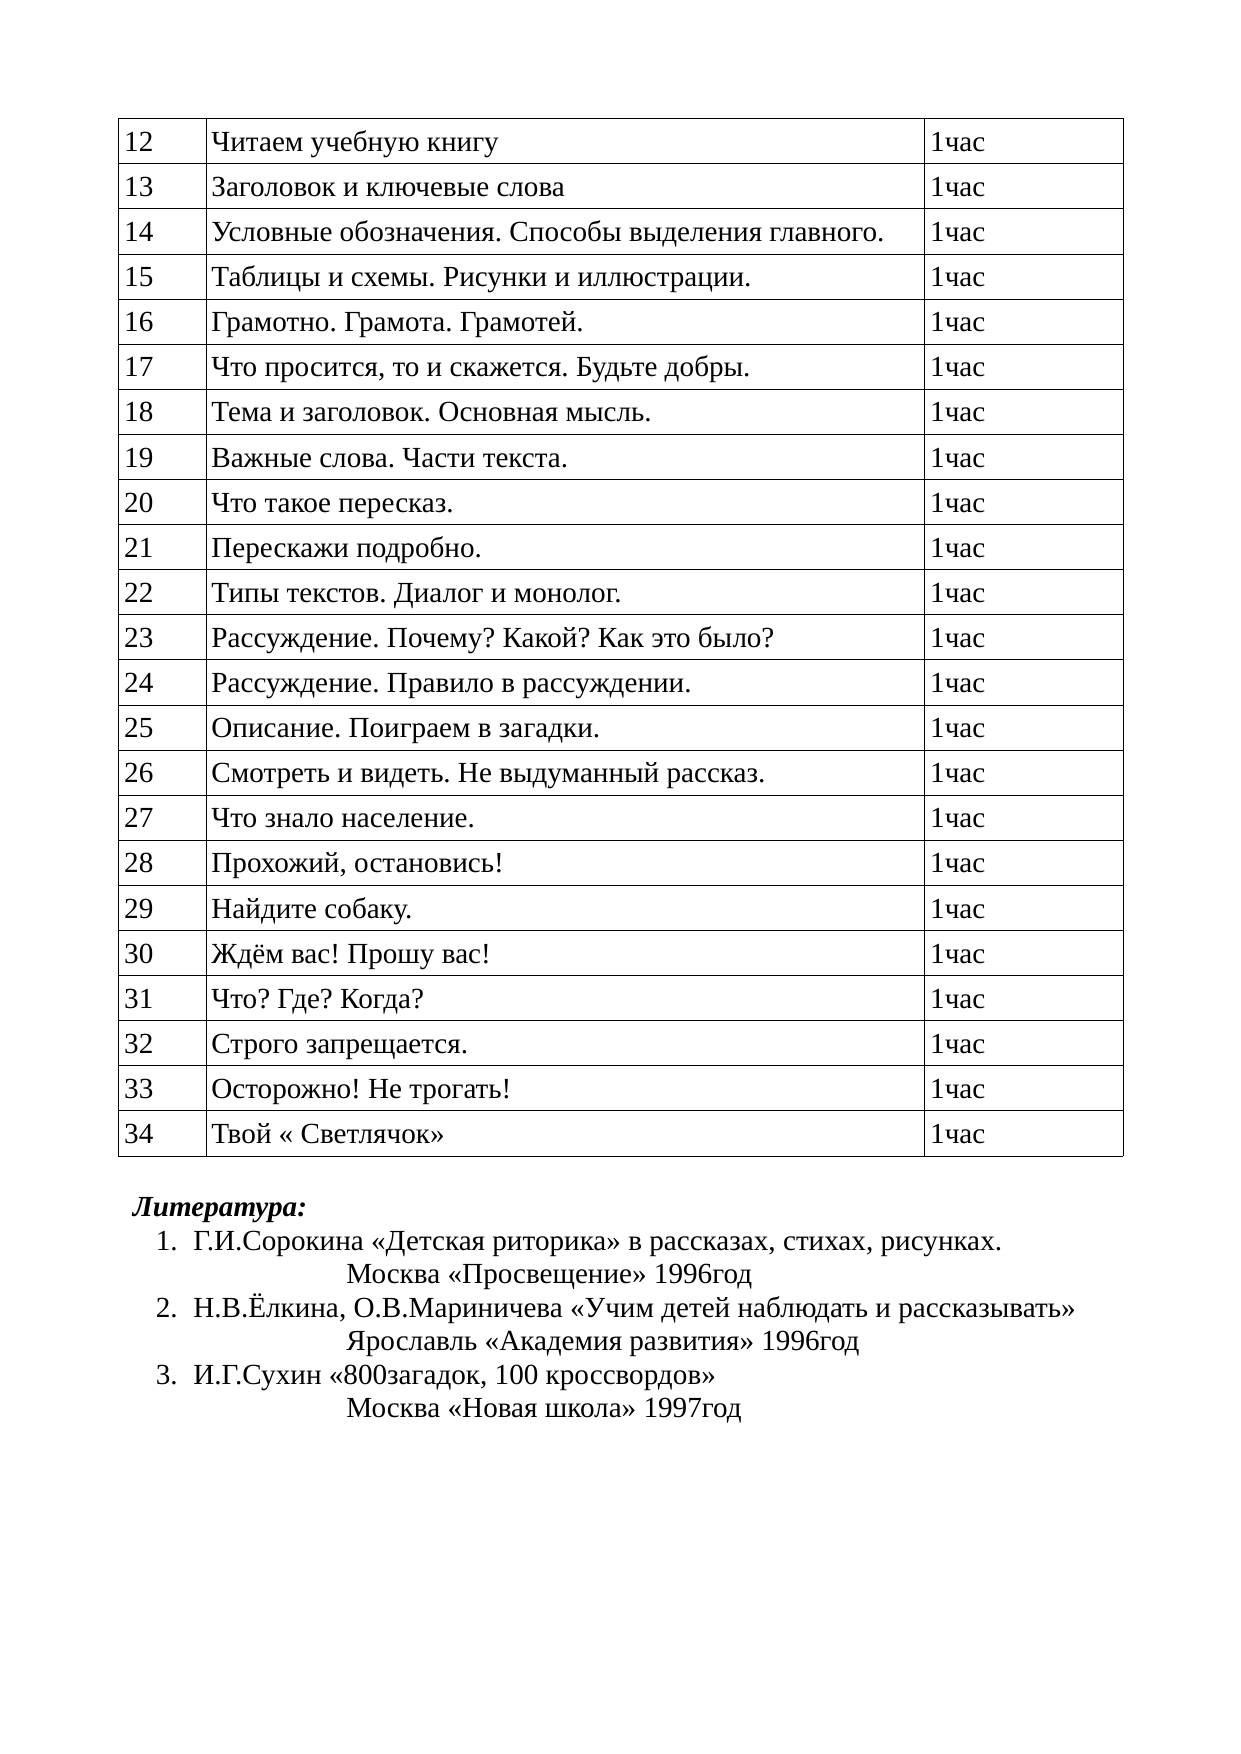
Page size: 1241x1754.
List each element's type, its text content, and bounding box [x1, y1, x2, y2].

table_cell 27 [119, 796, 206, 840]
table_cell Что? Где? Когда? [207, 976, 924, 1020]
table_cell 1час [925, 751, 1123, 795]
table_cell 1час [925, 435, 1123, 479]
table_cell 22 [119, 570, 206, 614]
table_cell 1час [925, 886, 1123, 930]
table_cell 32 [119, 1021, 206, 1065]
table_cell Смотреть и видеть. Не выдуманный рассказ. [207, 751, 924, 795]
table_cell 1час [925, 615, 1123, 659]
table_cell Что знало население. [207, 796, 924, 840]
table_cell Условные обозначения. Способы выделения главного. [207, 209, 924, 253]
table_cell Что просится, то и скажется. Будьте добры. [207, 345, 924, 389]
table_cell 1час [925, 209, 1123, 253]
table_cell Таблицы и схемы. Рисунки и иллюстрации. [207, 255, 924, 298]
table_cell 1час [925, 525, 1123, 569]
table_cell 16 [119, 300, 206, 344]
table_cell Перескажи подробно. [207, 525, 924, 569]
table_cell 25 [119, 706, 206, 749]
table_cell 1час [925, 841, 1123, 885]
table_cell Рассуждение. Правило в рассуждении. [207, 660, 924, 704]
table_cell Рассуждение. Почему? Какой? Как это было? [207, 615, 924, 659]
table_cell 1час [925, 119, 1123, 163]
table_cell 17 [119, 345, 206, 389]
table_cell Заголовок и ключевые слова [207, 164, 924, 208]
table_cell 1час [925, 255, 1123, 298]
table_cell 34 [119, 1111, 206, 1156]
table_cell 1час [925, 931, 1123, 975]
table_cell Описание. Поиграем в загадки. [207, 706, 924, 749]
text Литература: [118, 1189, 1122, 1223]
table_cell 14 [119, 209, 206, 253]
table_cell Важные слова. Части текста. [207, 435, 924, 479]
table_cell 20 [119, 480, 206, 524]
table_cell 33 [119, 1066, 206, 1110]
table_cell Ждём вас! Прошу вас! [207, 931, 924, 975]
table_cell Что такое пересказ. [207, 480, 924, 524]
list Г.И.Сорокина «Детская риторика» в рассказах, стихах, рисунках. [156, 1223, 1122, 1256]
table_cell 1час [925, 345, 1123, 389]
list Москва «Новая школа» 1997год [156, 1390, 1122, 1424]
table_cell 1час [925, 480, 1123, 524]
table_cell Осторожно! Не трогать! [207, 1066, 924, 1110]
table_cell 23 [119, 615, 206, 659]
table_cell 15 [119, 255, 206, 298]
table_cell Найдите собаку. [207, 886, 924, 930]
table_cell 13 [119, 164, 206, 208]
table_cell 28 [119, 841, 206, 885]
table_cell 1час [925, 570, 1123, 614]
table_cell Твой « Светлячок» [207, 1111, 924, 1156]
table_cell 30 [119, 931, 206, 975]
table_cell Грамотно. Грамота. Грамотей. [207, 300, 924, 344]
table_cell 1час [925, 300, 1123, 344]
table_cell 1час [925, 390, 1123, 434]
list Москва «Просвещение» 1996год [156, 1256, 1122, 1290]
table_cell Типы текстов. Диалог и монолог. [207, 570, 924, 614]
list Ярославль «Академия развития» 1996год [156, 1323, 1122, 1357]
list И.Г.Сухин «800загадок, 100 кроссвордов» [156, 1357, 1122, 1390]
table_cell 26 [119, 751, 206, 795]
table_cell 12 [119, 119, 206, 163]
table_cell Тема и заголовок. Основная мысль. [207, 390, 924, 434]
table_cell 29 [119, 886, 206, 930]
table_cell 1час [925, 976, 1123, 1020]
table_cell 1час [925, 796, 1123, 840]
table_cell 1час [925, 706, 1123, 749]
table_cell Прохожий, остановись! [207, 841, 924, 885]
table_cell 19 [119, 435, 206, 479]
table_cell 21 [119, 525, 206, 569]
table_cell 1час [925, 1066, 1123, 1110]
table_cell 1час [925, 1021, 1123, 1065]
table_cell 24 [119, 660, 206, 704]
table_cell 31 [119, 976, 206, 1020]
table_cell 1час [925, 660, 1123, 704]
table_cell 1час [925, 1111, 1123, 1156]
table_cell Строго запрещается. [207, 1021, 924, 1065]
list Н.В.Ёлкина, О.В.Мариничева «Учим детей наблюдать и рассказывать» [156, 1290, 1122, 1323]
table_cell 1час [925, 164, 1123, 208]
table_cell Читаем учебную книгу [207, 119, 924, 163]
table_cell 18 [119, 390, 206, 434]
